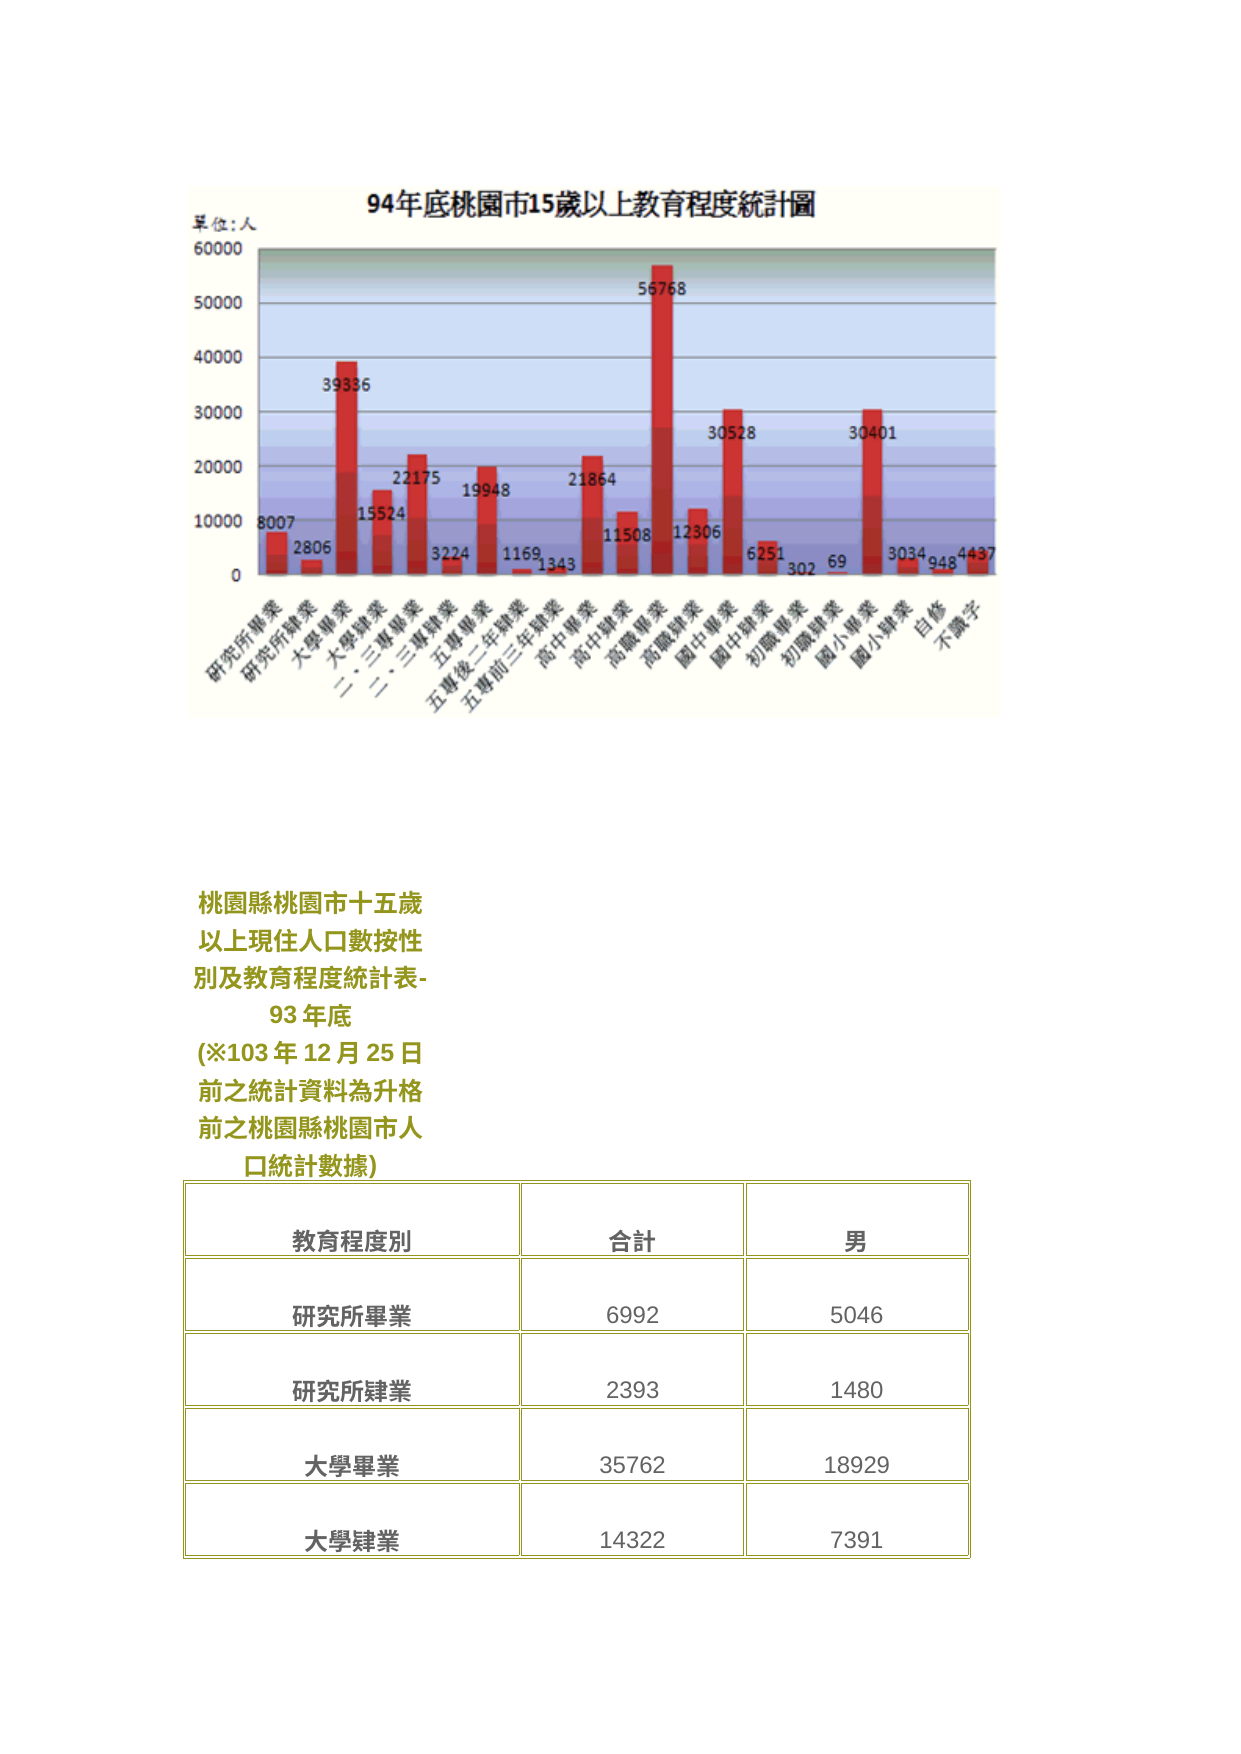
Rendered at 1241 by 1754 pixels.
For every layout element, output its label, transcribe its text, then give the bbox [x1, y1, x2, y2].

table_cell 6992 [522, 1259, 743, 1330]
table_cell 5046 [747, 1259, 968, 1330]
table_cell 18929 [747, 1409, 968, 1480]
table_cell 1480 [747, 1334, 968, 1405]
table_cell 男 [747, 1184, 968, 1255]
table_cell 研究所肄業 [186, 1334, 519, 1405]
table_cell 2393 [522, 1334, 743, 1405]
table_cell 7391 [747, 1484, 968, 1555]
table_cell 合計 [522, 1184, 743, 1255]
picture [187, 186, 1001, 718]
table_cell 35762 [522, 1409, 743, 1480]
table_cell 研究所畢業 [186, 1259, 519, 1330]
table_cell 教育程度別 [186, 1184, 519, 1255]
table_header 桃園縣桃園市十五歲以上現住人口數按性別及教育程度統計表-93年底 (※103年12月25日前之統計資料為升格前之桃園縣桃園市人口統計數據) [184, 840, 436, 1180]
table_cell 大學肄業 [186, 1484, 519, 1555]
table_cell 大學畢業 [186, 1409, 519, 1480]
table_cell 14322 [522, 1484, 743, 1555]
